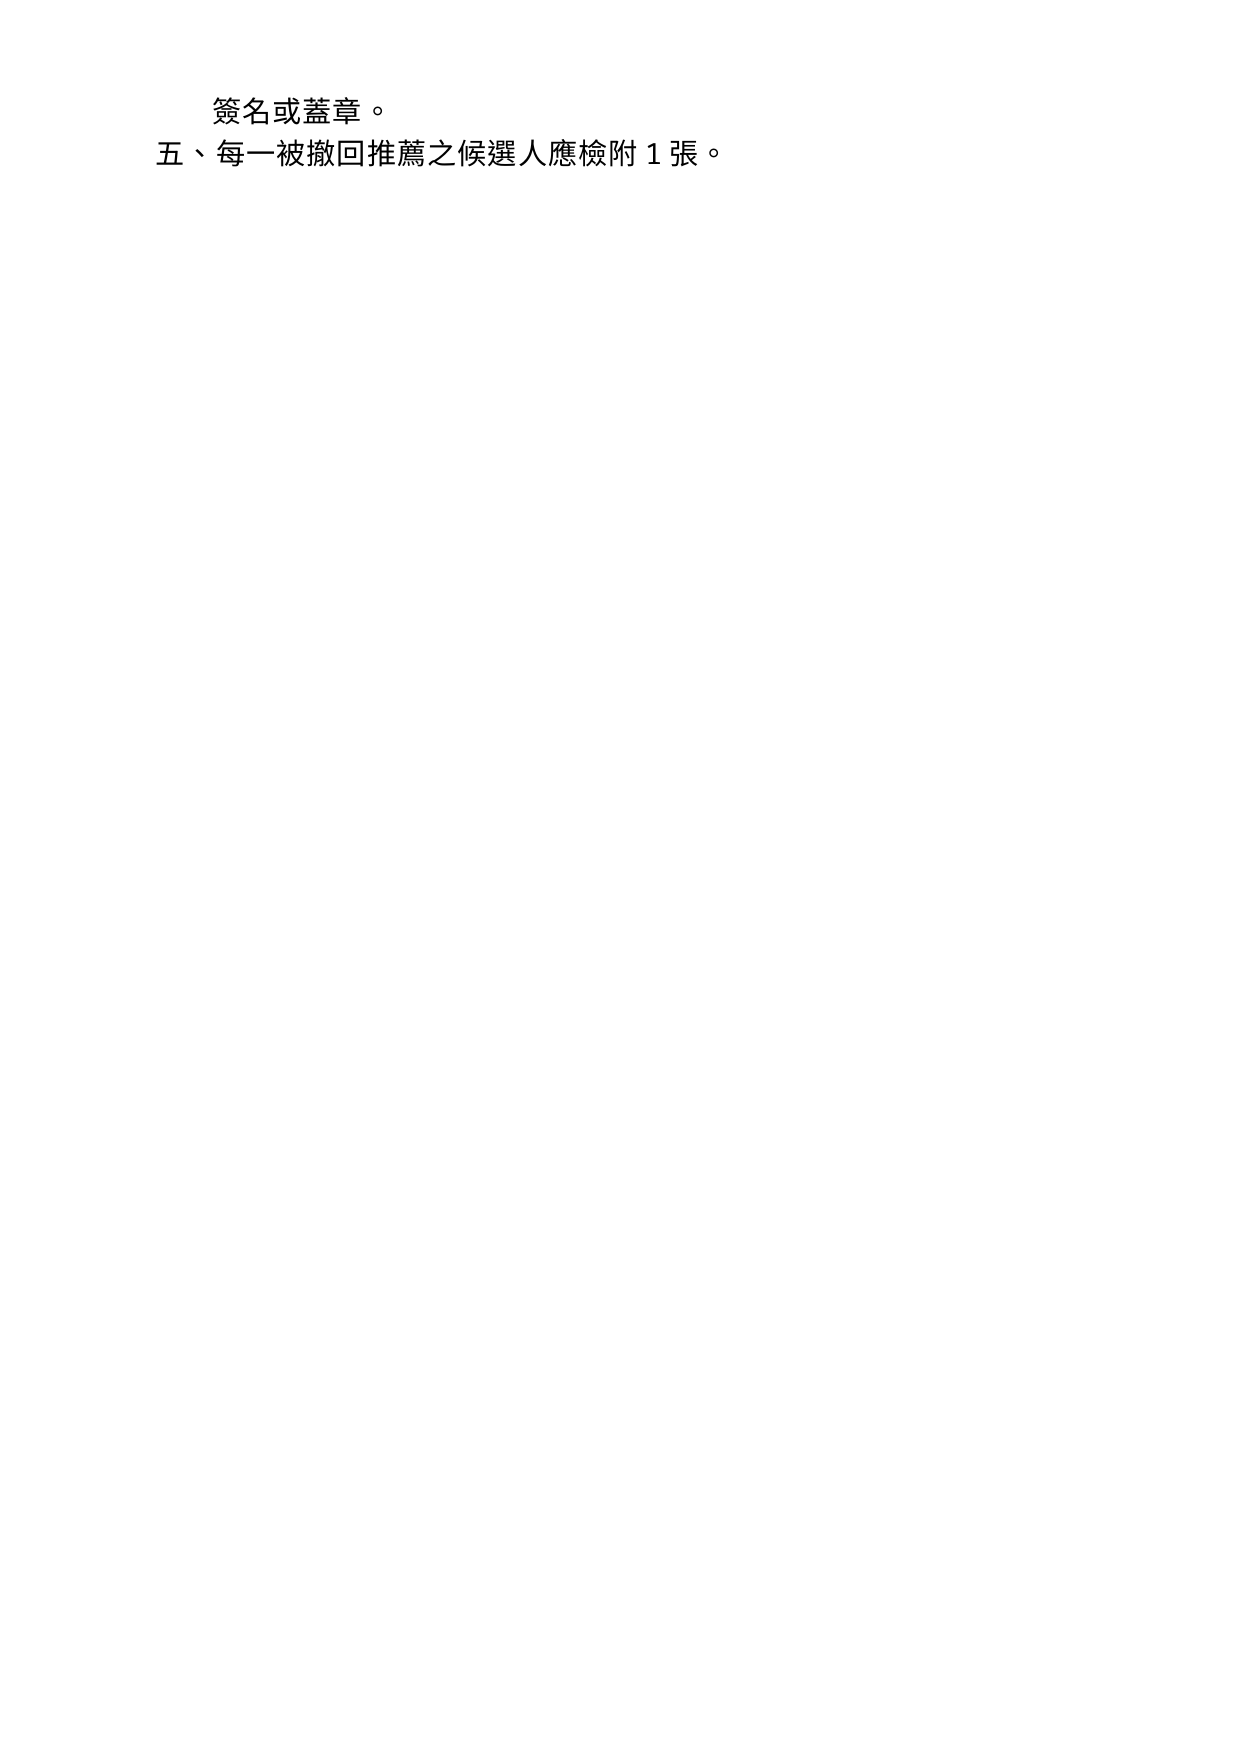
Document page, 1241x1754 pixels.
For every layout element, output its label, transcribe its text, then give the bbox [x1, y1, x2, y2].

text 簽名或蓋章。 [156, 89, 1122, 131]
text 五、每一被撤回推薦之候選人應檢附1張。 [155, 131, 1122, 173]
